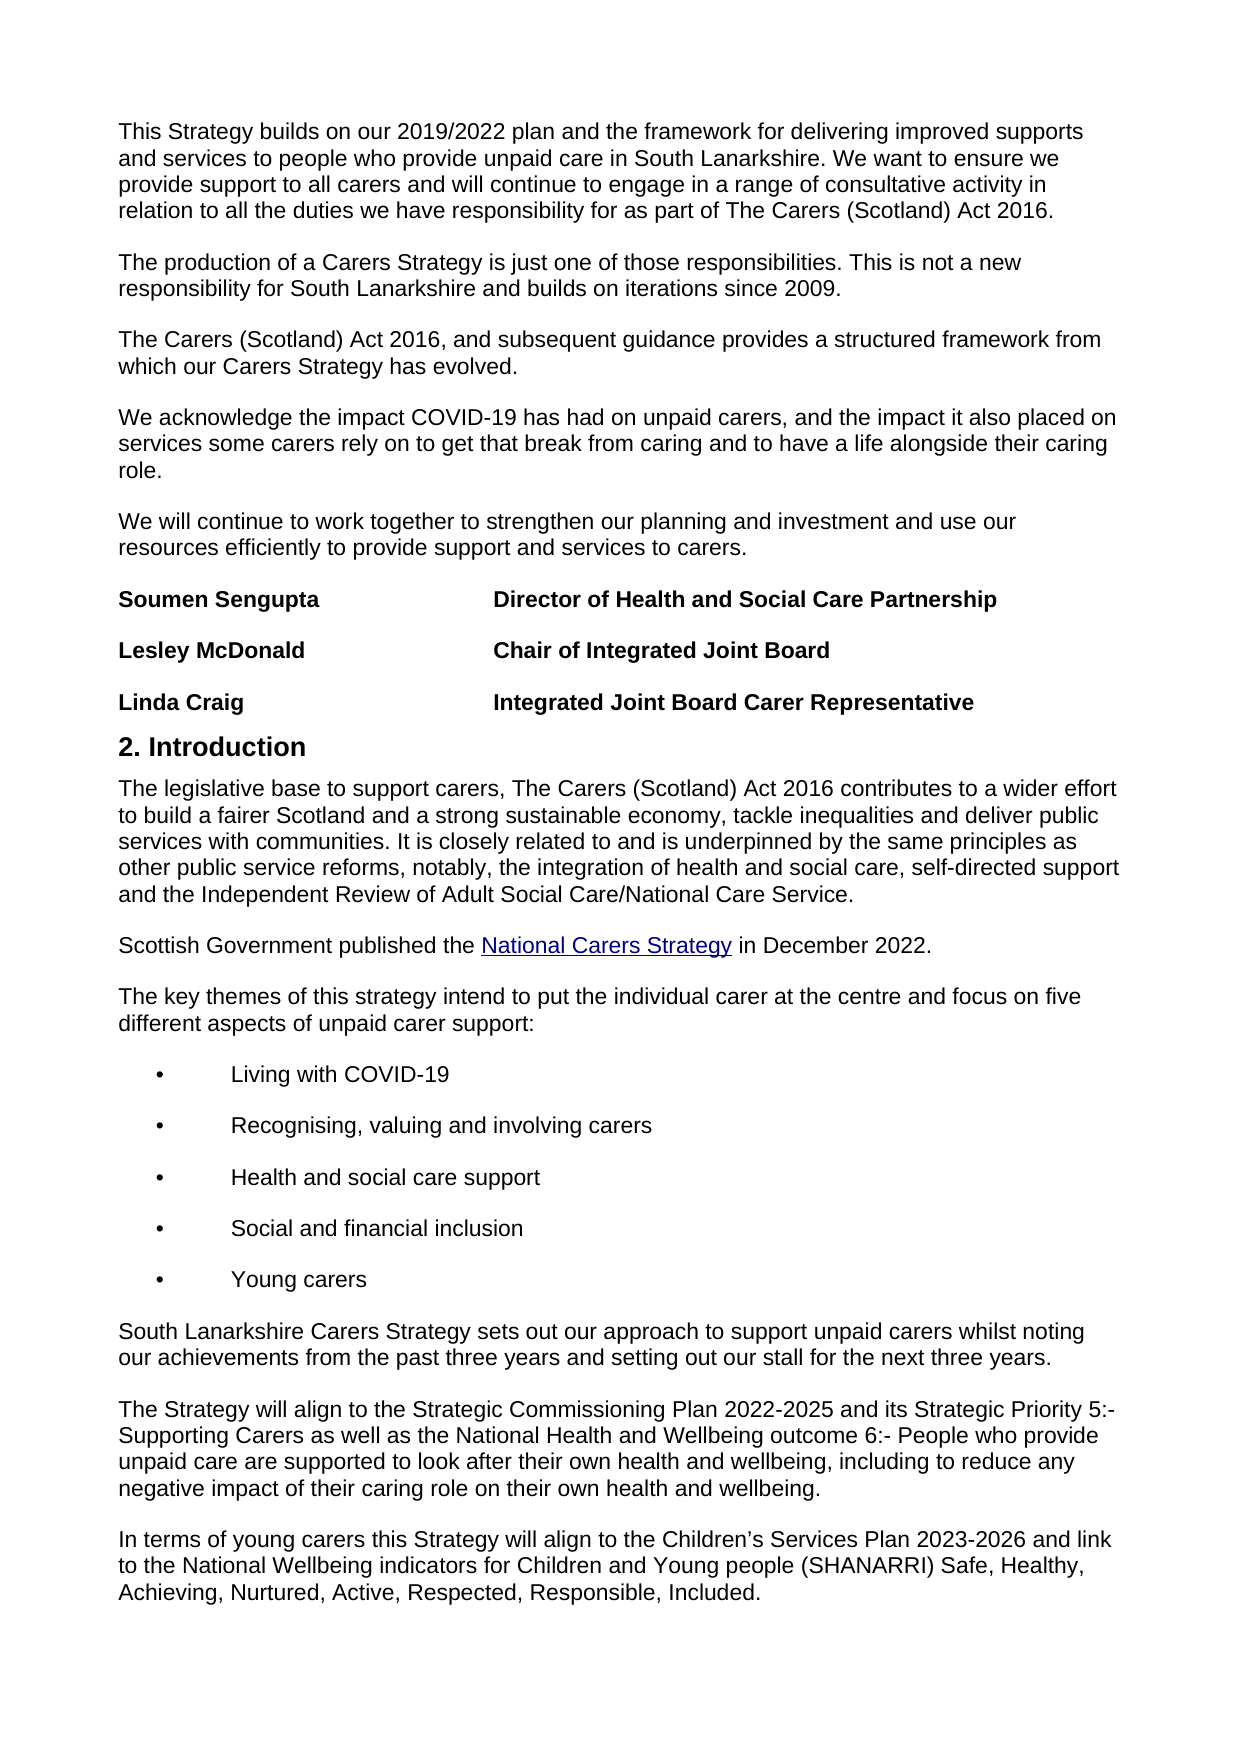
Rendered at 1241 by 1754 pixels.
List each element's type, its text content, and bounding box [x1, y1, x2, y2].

text The Strategy will align to the Strategic Commissioning Plan 2022-2025 and its Strategic Priority 5:- Supporting Carers as well as the National Health and Wellbeing outcome 6:- People who provide unpaid care are supported to look after their own health and wellbeing, including to reduce any negative impact of their caring role on their own health and wellbeing. [118, 1396, 1122, 1501]
subtitle 2. Introduction [118, 731, 1122, 763]
text We will continue to work together to strengthen our planning and investment and use our resources efficiently to provide support and services to carers. [118, 508, 1122, 561]
text The key themes of this strategy intend to put the individual carer at the centre and focus on five different aspects of unpaid carer support: [118, 983, 1122, 1036]
list Health and social care support [156, 1164, 1122, 1190]
text The Carers (Scotland) Act 2016, and subsequent guidance provides a structured framework from which our Carers Strategy has evolved. [118, 326, 1122, 379]
text We acknowledge the impact COVID-19 has had on unpaid carers, and the impact it also placed on services some carers rely on to get that break from caring and to have a life alongside their caring role. [118, 404, 1122, 483]
list Recognising, valuing and involving carers [156, 1112, 1122, 1139]
list Living with COVID-19 [156, 1061, 1122, 1087]
text In terms of young carers this Strategy will align to the Children’s Services Plan 2023-2026 and link to the National Wellbeing indicators for Children and Young people (SHANARRI) Safe, Healthy, Achieving, Nurtured, Active, Respected, Responsible, Included. [118, 1526, 1122, 1605]
text Lesley McDonald Chair of Integrated Joint Board [118, 637, 1122, 663]
text This Strategy builds on our 2019/2022 plan and the framework for delivering improved supports and services to people who provide unpaid care in South Lanarkshire. We want to ensure we provide support to all carers and will continue to engage in a range of consultative activity in relation to all the duties we have responsibility for as part of The Carers (Scotland) Act 2016. [118, 118, 1122, 223]
text Linda Craig Integrated Joint Board Carer Representative [118, 688, 1122, 715]
list Young carers [156, 1266, 1122, 1293]
text The production of a Carers Strategy is just one of those responsibilities. This is not a new responsibility for South Lanarkshire and builds on iterations since 2009. [118, 248, 1122, 301]
text The legislative base to support carers, The Carers (Scotland) Act 2016 contributes to a wider effort to build a fairer Scotland and a strong sustainable economy, tackle inequalities and deliver public services with communities. It is closely related to and is underpinned by the same principles as other public service reforms, notably, the integration of health and social care, self-directed support and the Independent Review of Adult Social Care/National Care Service. [118, 775, 1122, 907]
text Soumen Sengupta Director of Health and Social Care Partnership [118, 586, 1122, 612]
text South Lanarkshire Carers Strategy sets out our approach to support unpaid carers whilst noting our achievements from the past three years and setting out our stall for the next three years. [118, 1318, 1122, 1371]
list Social and financial inclusion [156, 1215, 1122, 1241]
text Scottish Government published the National Carers Strategy in December 2022. [118, 932, 1122, 958]
